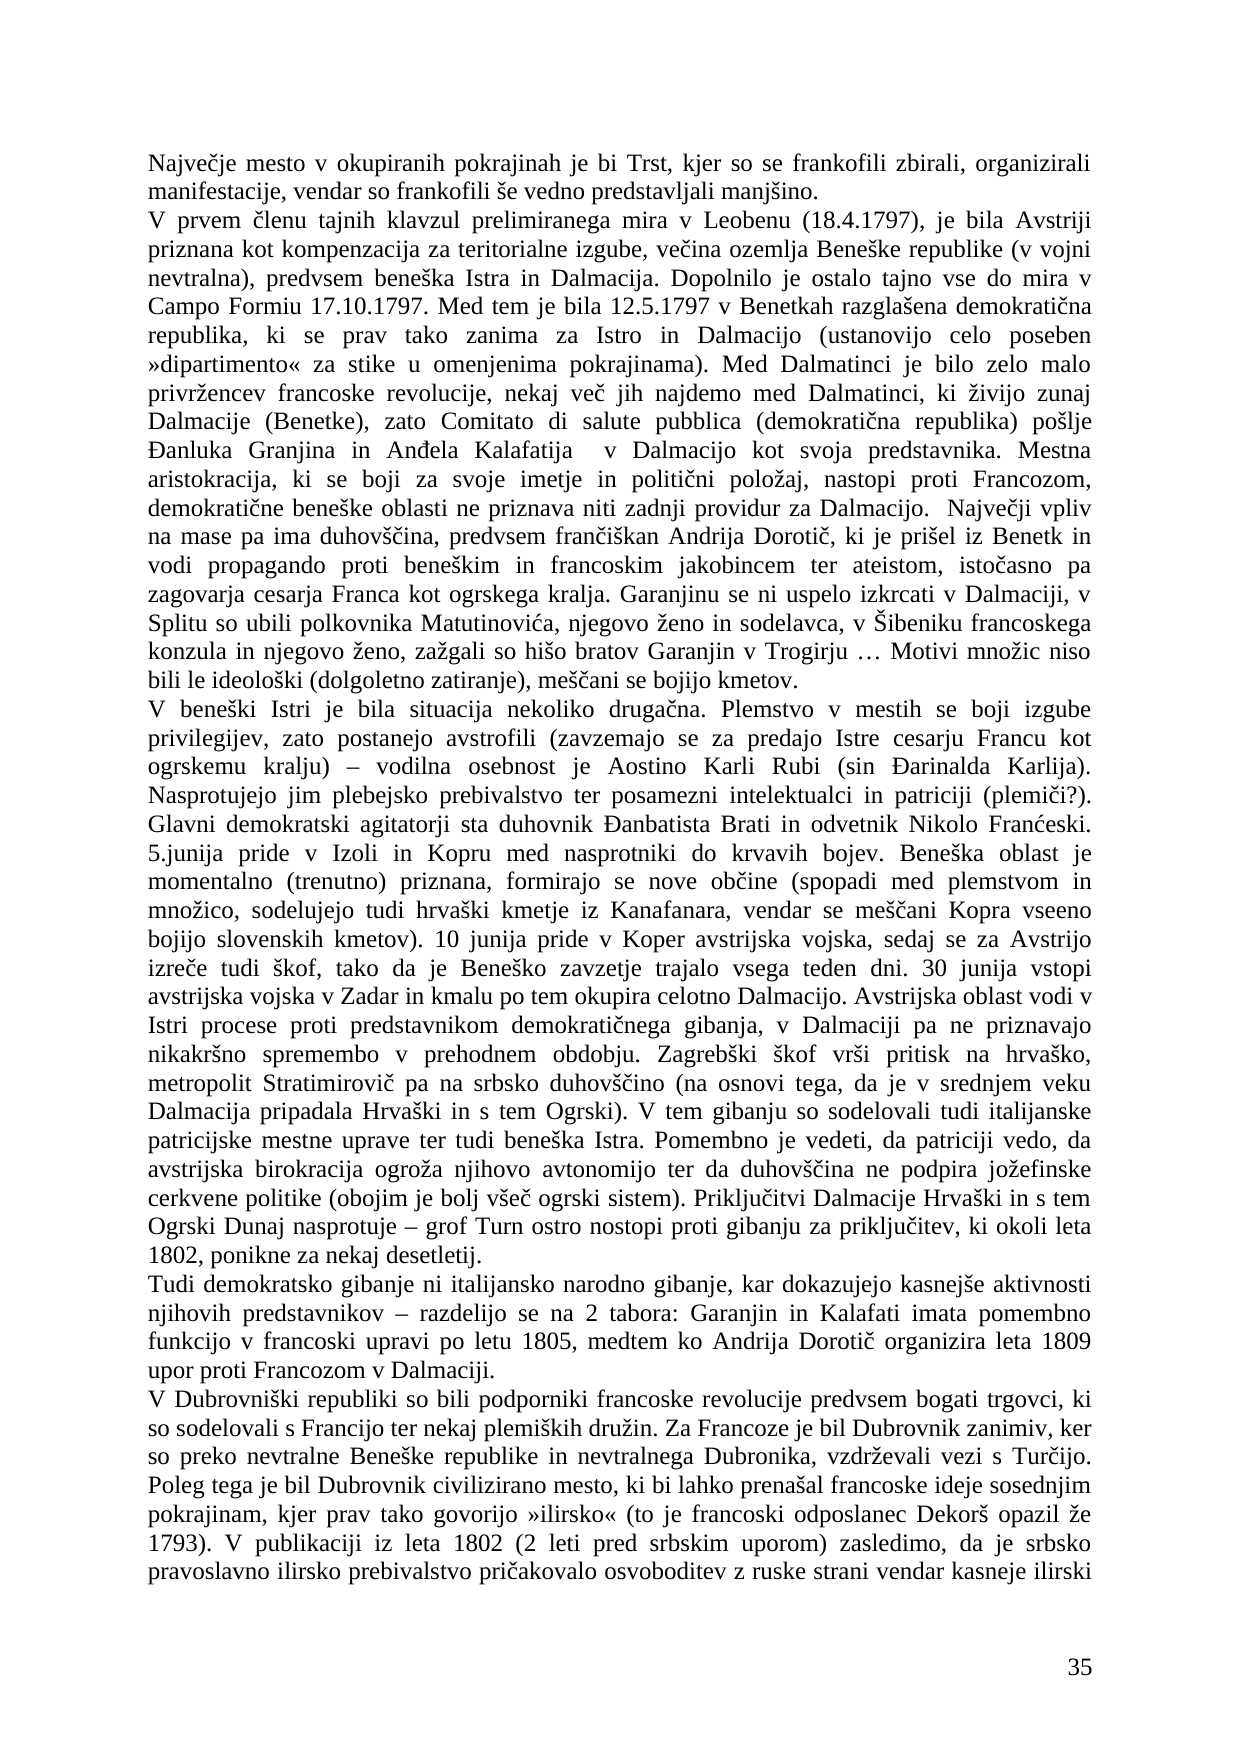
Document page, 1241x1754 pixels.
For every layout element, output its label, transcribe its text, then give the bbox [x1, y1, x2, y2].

text Največje mesto v okupiranih pokrajinah je bi Trst, kjer so se frankofili zbirali, organizirali manifestacije, vendar so frankofili še vedno predstavljali manjšino. [148, 148, 1093, 205]
text Tudi demokratsko gibanje ni italijansko narodno gibanje, kar dokazujejo kasnejše aktivnosti njihovih predstavnikov – razdelijo se na 2 tabora: Garanjin in Kalafati imata pomembno funkcijo v francoski upravi po letu 1805, medtem ko Andrija Dorotič organizira leta 1809 upor proti Francozom v Dalmaciji. [148, 1269, 1093, 1384]
text V prvem členu tajnih klavzul prelimiranega mira v Leobenu (18.4.1797), je bila Avstriji priznana kot kompenzacija za teritorialne izgube, večina ozemlja Beneške republike (v vojni nevtralna), predvsem beneška Istra in Dalmacija. Dopolnilo je ostalo tajno vse do mira v Campo Formiu 17.10.1797. Med tem je bila 12.5.1797 v Benetkah razglašena demokratična republika, ki se prav tako zanima za Istro in Dalmacijo (ustanovijo celo poseben »dipartimento« za stike u omenjenima pokrajinama). Med Dalmatinci je bilo zelo malo privržencev francoske revolucije, nekaj več jih najdemo med Dalmatinci, ki živijo zunaj Dalmacije (Benetke), zato Comitato di salute pubblica (demokratična republika) pošlje Đanluka Granjina in Anđela Kalafatija v Dalmacijo kot svoja predstavnika. Mestna aristokracija, ki se boji za svoje imetje in politični položaj, nastopi proti Francozom, demokratične beneške oblasti ne priznava niti zadnji providur za Dalmacijo. Največji vpliv na mase pa ima duhovščina, predvsem frančiškan Andrija Dorotič, ki je prišel iz Benetk in vodi propagando proti beneškim in francoskim jakobincem ter ateistom, istočasno pa zagovarja cesarja Franca kot ogrskega kralja. Garanjinu se ni uspelo izkrcati v Dalmaciji, v Splitu so ubili polkovnika Matutinovića, njegovo ženo in sodelavca, v Šibeniku francoskega konzula in njegovo ženo, zažgali so hišo bratov Garanjin v Trogirju … Motivi množic niso bili le ideološki (dolgoletno zatiranje), meščani se bojijo kmetov. [148, 205, 1093, 694]
text V beneški Istri je bila situacija nekoliko drugačna. Plemstvo v mestih se boji izgube privilegijev, zato postanejo avstrofili (zavzemajo se za predajo Istre cesarju Francu kot ogrskemu kralju) – vodilna osebnost je Aostino Karli Rubi (sin Đarinalda Karlija). Nasprotujejo jim plebejsko prebivalstvo ter posamezni intelektualci in patriciji (plemiči?). Glavni demokratski agitatorji sta duhovnik Đanbatista Brati in odvetnik Nikolo Franćeski. 5.junija pride v Izoli in Kopru med nasprotniki do krvavih bojev. Beneška oblast je momentalno (trenutno) priznana, formirajo se nove občine (spopadi med plemstvom in množico, sodelujejo tudi hrvaški kmetje iz Kanafanara, vendar se meščani Kopra vseeno bojijo slovenskih kmetov). 10 junija pride v Koper avstrijska vojska, sedaj se za Avstrijo izreče tudi škof, tako da je Beneško zavzetje trajalo vsega teden dni. 30 junija vstopi avstrijska vojska v Zadar in kmalu po tem okupira celotno Dalmacijo. Avstrijska oblast vodi v Istri procese proti predstavnikom demokratičnega gibanja, v Dalmaciji pa ne priznavajo nikakršno spremembo v prehodnem obdobju. Zagrebški škof vrši pritisk na hrvaško, metropolit Stratimirovič pa na srbsko duhovščino (na osnovi tega, da je v srednjem veku Dalmacija pripadala Hrvaški in s tem Ogrski). V tem gibanju so sodelovali tudi italijanske patricijske mestne uprave ter tudi beneška Istra. Pomembno je vedeti, da patriciji vedo, da avstrijska birokracija ogroža njihovo avtonomijo ter da duhovščina ne podpira jožefinske cerkvene politike (obojim je bolj všeč ogrski sistem). Priključitvi Dalmacije Hrvaški in s tem Ogrski Dunaj nasprotuje – grof Turn ostro nostopi proti gibanju za priključitev, ki okoli leta 1802, ponikne za nekaj desetletij. [148, 694, 1093, 1269]
text V Dubrovniški republiki so bili podporniki francoske revolucije predvsem bogati trgovci, ki so sodelovali s Francijo ter nekaj plemiških družin. Za Francoze je bil Dubrovnik zanimiv, ker so preko nevtralne Beneške republike in nevtralnega Dubronika, vzdrževali vezi s Turčijo. Poleg tega je bil Dubrovnik civilizirano mesto, ki bi lahko prenašal francoske ideje sosednjim pokrajinam, kjer prav tako govorijo »ilirsko« (to je francoski odposlanec Dekorš opazil že 1793). V publikaciji iz leta 1802 (2 leti pred srbskim uporom) zasledimo, da je srbsko pravoslavno ilirsko prebivalstvo pričakovalo osvoboditev z ruske strani vendar kasneje ilirski [148, 1384, 1093, 1585]
